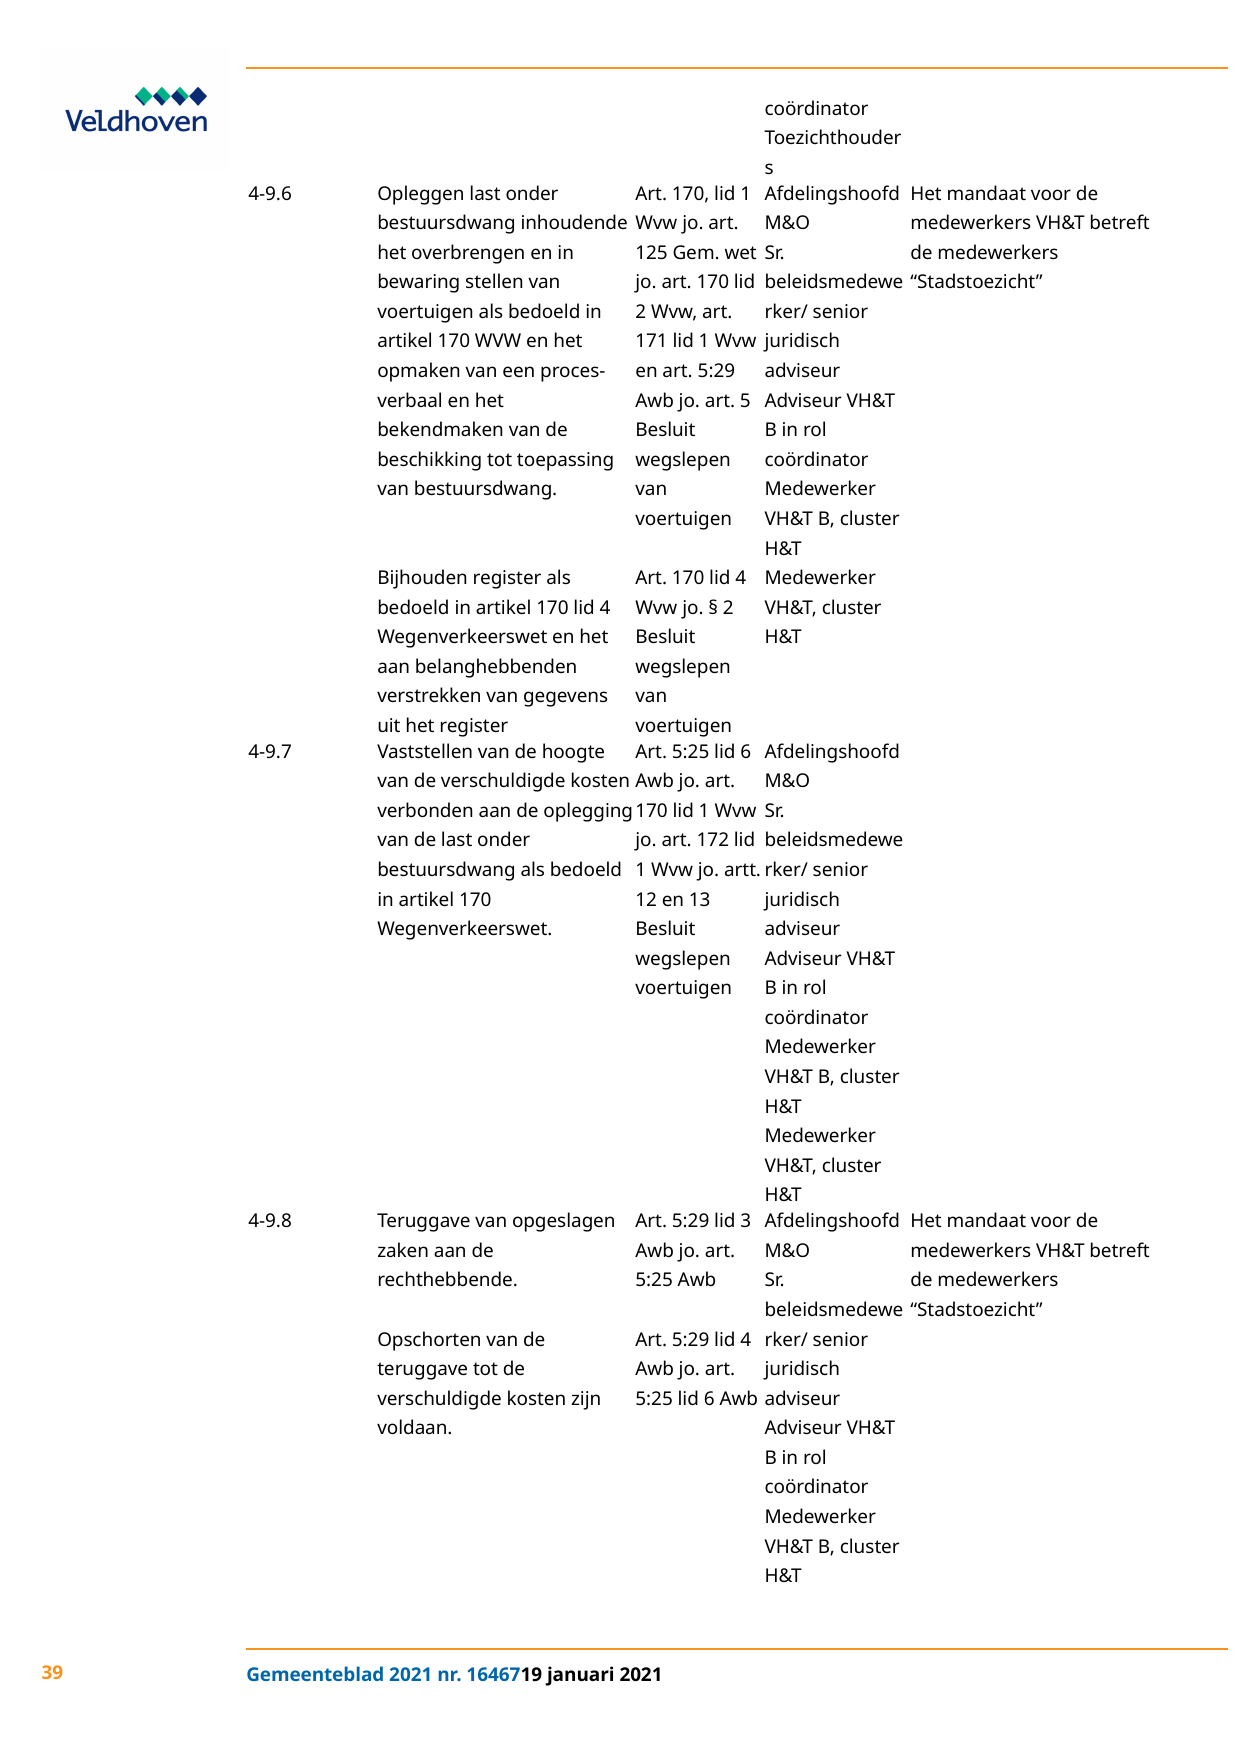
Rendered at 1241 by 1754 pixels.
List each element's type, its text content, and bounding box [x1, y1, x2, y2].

table_cell [377, 95, 635, 180]
table_cell 4-9.6 [248, 180, 377, 738]
table_cell Art. 5:29 lid 3 Awb jo. art. 5:25 Awb Art. 5:29 lid 4 Awb jo. art. 5:25 lid 6 Awb [635, 1208, 764, 1588]
table_cell Vaststellen van de hoogte van de verschuldigde kosten verbonden aan de oplegging van de last onder bestuursdwang als bedoeld in artikel 170 Wegenverkeerswet. [377, 738, 635, 1207]
table_cell Art. 170, lid 1 Wvw jo. art. 125 Gem. wet jo. art. 170 lid 2 Wvw, art. 171 lid 1 Wvw en art. 5:29 Awb jo. art. 5 Besluit wegslepen van voertuigen Art. 170 lid 4 Wvw jo. § 2 Besluit wegslepen van voertuigen [635, 180, 764, 738]
table_cell [635, 95, 764, 180]
table_cell 4-9.8 [248, 1208, 377, 1588]
table_cell [910, 95, 1152, 180]
table_cell 4-9.7 [248, 738, 377, 1207]
table_cell [248, 95, 377, 180]
table_cell Afdelingshoofd M&O Sr. beleidsmedewerker/ senior juridisch adviseur Adviseur VH&T B in rol coördinator Medewerker VH&T B, cluster H&T Medewerker VH&T, cluster H&T [764, 180, 910, 738]
table_cell Het mandaat voor de medewerkers VH&T betreft de medewerkers “Stadstoezicht” [910, 180, 1152, 738]
table_cell Teruggave van opgeslagen zaken aan de rechthebbende. Opschorten van de teruggave tot de verschuldigde kosten zijn voldaan. [377, 1208, 635, 1588]
table_cell Afdelingshoofd M&O Sr. beleidsmedewerker/ senior juridisch adviseur Adviseur VH&T B in rol coördinator Medewerker VH&T B, cluster H&T Medewerker VH&T, cluster H&T [764, 738, 910, 1207]
picture [41, 47, 231, 172]
table_cell Art. 5:25 lid 6 Awb jo. art. 170 lid 1 Wvw jo. art. 172 lid 1 Wvw jo. artt. 12 en 13 Besluit wegslepen voertuigen [635, 738, 764, 1207]
table_cell [910, 738, 1152, 1207]
table_cell Het mandaat voor de medewerkers VH&T betreft de medewerkers “Stadstoezicht” [910, 1208, 1152, 1588]
table_cell coördinator Toezichthouders [764, 95, 910, 180]
table_cell Afdelingshoofd M&O Sr. beleidsmedewerker/ senior juridisch adviseur Adviseur VH&T B in rol coördinator Medewerker VH&T B, cluster H&T [764, 1208, 910, 1588]
table_cell Opleggen last onder bestuursdwang inhoudende het overbrengen en in bewaring stellen van voertuigen als bedoeld in artikel 170 WVW en het opmaken van een proces-verbaal en het bekendmaken van de beschikking tot toepassing van bestuursdwang. Bijhouden register als bedoeld in artikel 170 lid 4 Wegenverkeerswet en het aan belanghebbenden verstrekken van gegevens uit het register [377, 180, 635, 738]
